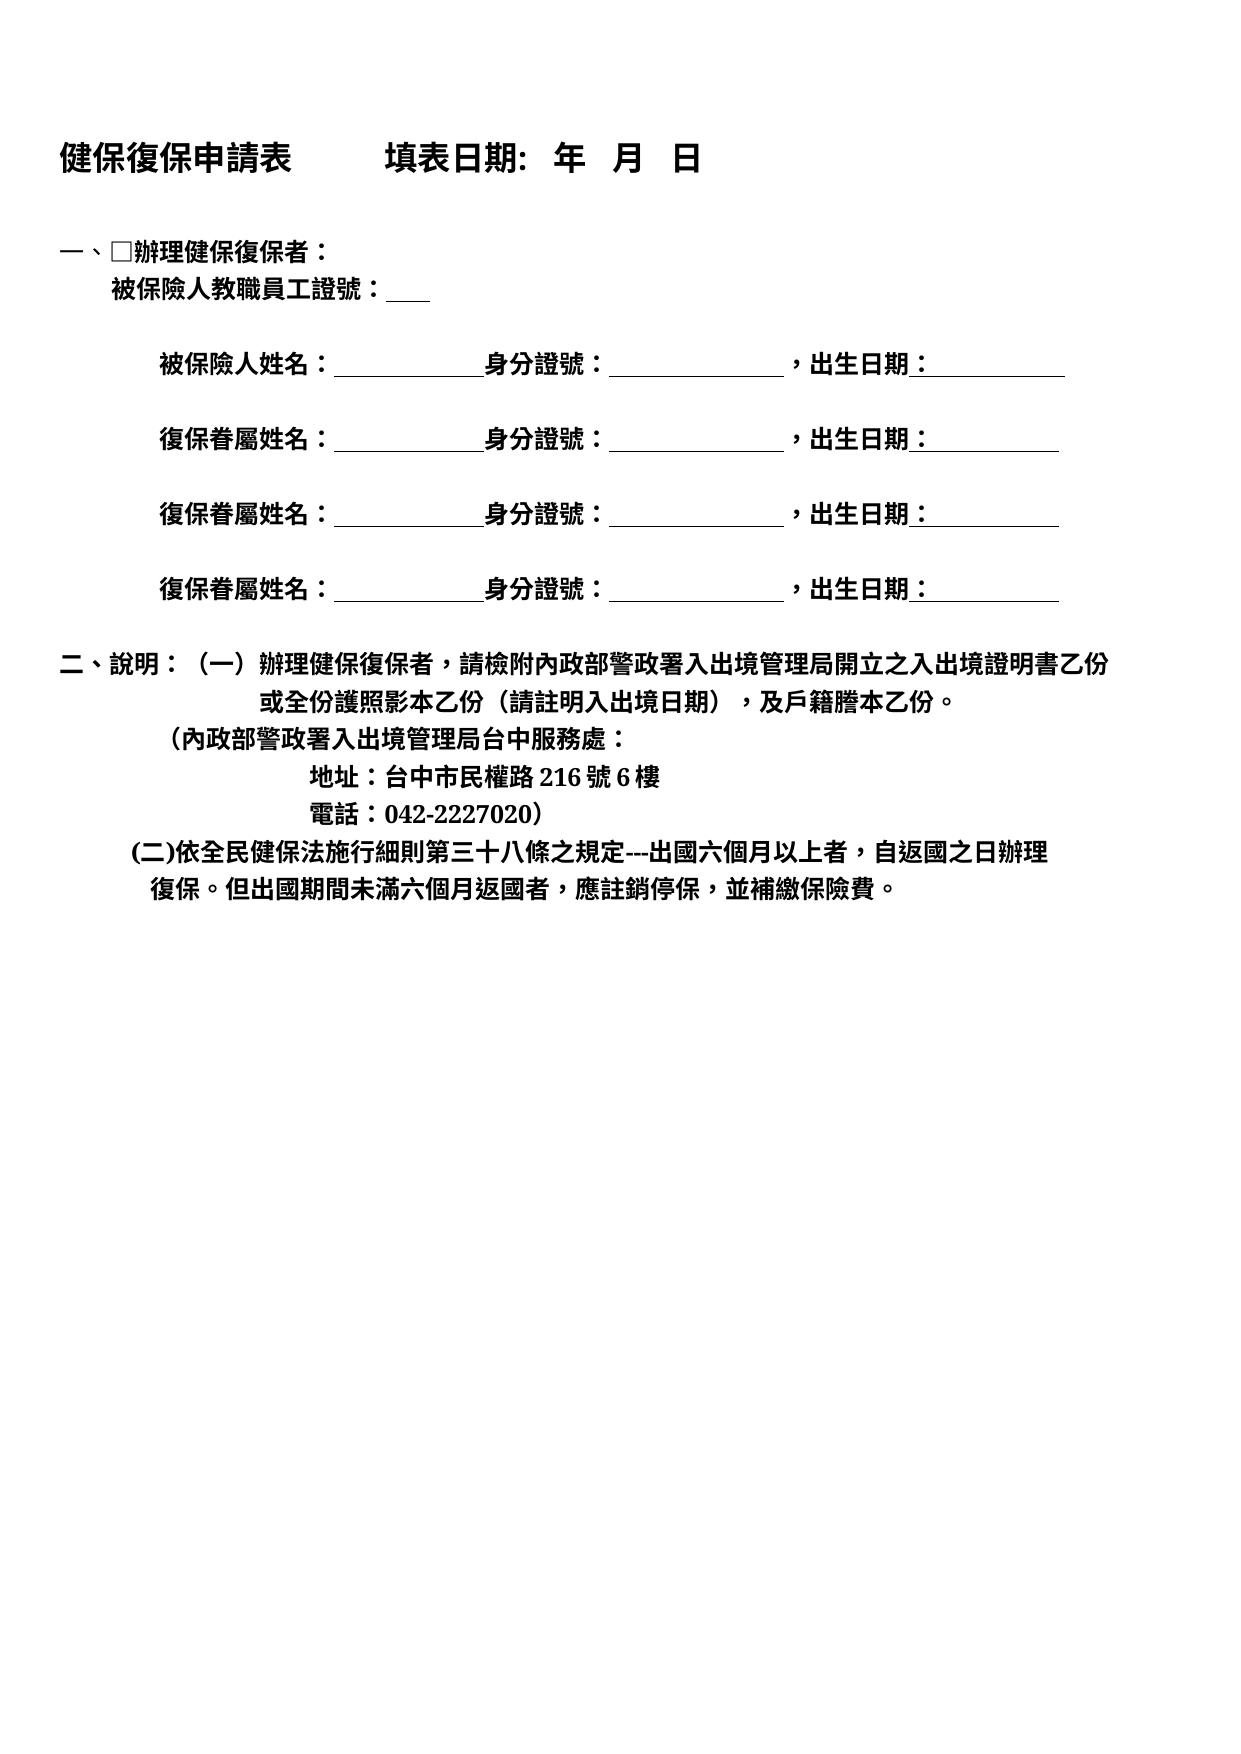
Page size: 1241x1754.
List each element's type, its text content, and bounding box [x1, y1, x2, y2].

text （內政部警政署入出境管理局台中服務處： [59, 719, 1181, 756]
text 或全份護照影本乙份（請註明入出境日期），及戶籍謄本乙份。 [59, 681, 1181, 719]
text 被保險人姓名： 身分證號： ，出生日期： [59, 344, 1181, 381]
text 地址：台中市民權路216號6樓 [59, 756, 1181, 794]
text 復保。但出國期間未滿六個月返國者，應註銷停保，並補繳保險費。 [59, 869, 1181, 906]
text 被保險人教職員工證號： [59, 269, 1181, 306]
text 復保眷屬姓名： 身分證號： ，出生日期： [59, 569, 1181, 606]
text 一、□辦理健保復保者： [59, 231, 1181, 269]
text 復保眷屬姓名： 身分證號： ，出生日期： [59, 419, 1181, 456]
text (二)依全民健保法施行細則第三十八條之規定---出國六個月以上者，自返國之日辦理 [59, 831, 1181, 869]
text 復保眷屬姓名： 身分證號： ，出生日期： [59, 494, 1181, 531]
text 健保復保申請表 填表日期: 年 月 日 [59, 119, 1181, 194]
text 二、說明：（一）辦理健保復保者，請檢附內政部警政署入出境管理局開立之入出境證明書乙份 [59, 644, 1181, 681]
text 電話：042-2227020） [59, 794, 1181, 831]
